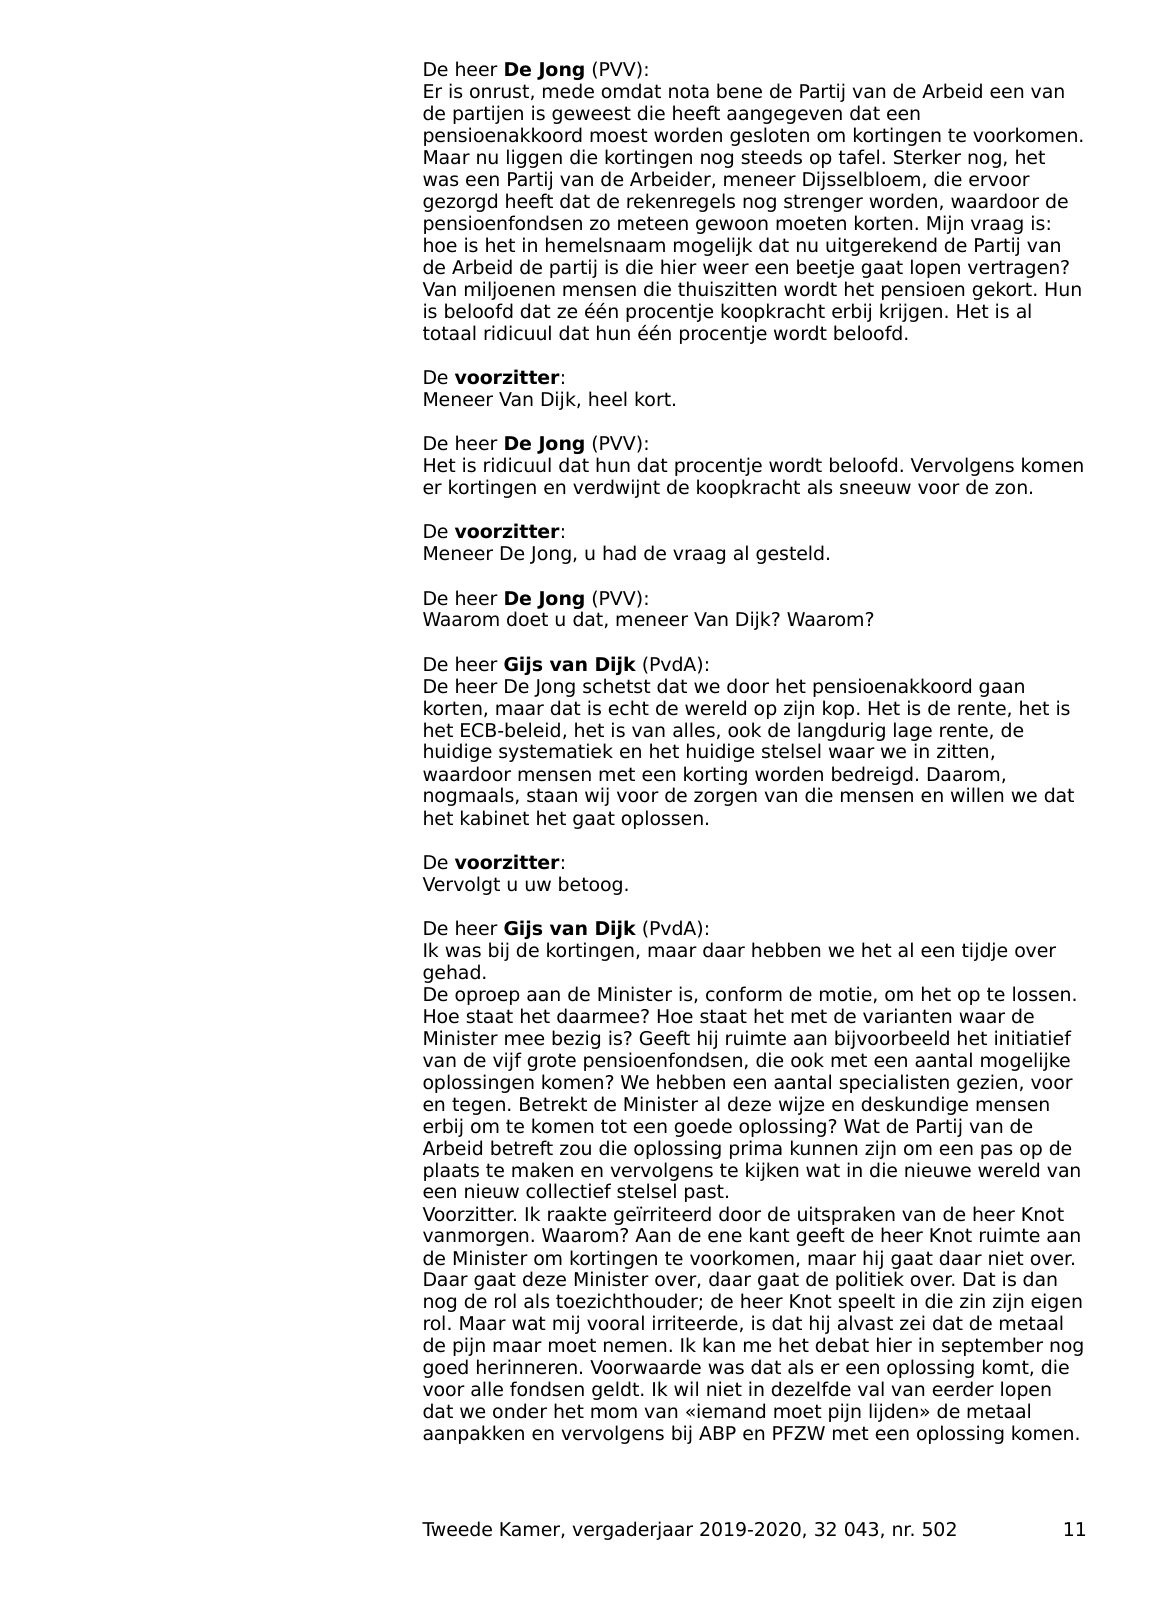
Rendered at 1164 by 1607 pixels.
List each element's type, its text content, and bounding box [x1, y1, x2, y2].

text De voorzitter: [422, 852, 1087, 873]
text De heer De Jong (PVV): [422, 587, 1087, 609]
text De voorzitter: [422, 521, 1087, 543]
text Meneer Van Dijk, heel kort. [422, 389, 1087, 411]
text De heer De Jong (PVV): [422, 433, 1087, 455]
text Ik was bij de kortingen, maar daar hebben we het al een tijdje over gehad. [422, 940, 1087, 984]
text Vervolgt u uw betoog. [422, 873, 1087, 896]
text De heer Gijs van Dijk (PvdA): [422, 653, 1087, 676]
text Meneer De Jong, u had de vraag al gesteld. [422, 543, 1087, 565]
text Voorzitter. Ik raakte geïrriteerd door de uitspraken van de heer Knot vanmorgen. Waarom? Aan de ene kant geeft de heer Knot ruimte aan de Minister om kortingen te voorkomen, maar hij gaat daar niet over. Daar gaat deze Minister over, daar gaat de politiek over. Dat is dan nog de rol als toezichthouder; de heer Knot speelt in die zin zijn eigen rol. Maar wat mij vooral irriteerde, is dat hij alvast zei dat de metaal de pijn maar moet nemen. Ik kan me het debat hier in september nog goed herinneren. Voorwaarde was dat als er een oplossing komt, die voor alle fondsen geldt. Ik wil niet in dezelfde val van eerder lopen dat we onder het mom van «iemand moet pijn lijden» de metaal aanpakken en vervolgens bij ABP en PFZW met een oplossing komen. [422, 1203, 1087, 1445]
text Er is onrust, mede omdat nota bene de Partij van de Arbeid een van de partijen is geweest die heeft aangegeven dat een pensioenakkoord moest worden gesloten om kortingen te voorkomen. Maar nu liggen die kortingen nog steeds op tafel. Sterker nog, het was een Partij van de Arbeider, meneer Dijsselbloem, die ervoor gezorgd heeft dat de rekenregels nog strenger worden, waardoor de pensioenfondsen zo meteen gewoon moeten korten. Mijn vraag is: hoe is het in hemelsnaam mogelijk dat nu uitgerekend de Partij van de Arbeid de partij is die hier weer een beetje gaat lopen vertragen? Van miljoenen mensen die thuiszitten wordt het pensioen gekort. Hun is beloofd dat ze één procentje koopkracht erbij krijgen. Het is al totaal ridicuul dat hun één procentje wordt beloofd. [422, 81, 1087, 345]
text Waarom doet u dat, meneer Van Dijk? Waarom? [422, 609, 1087, 631]
text De heer De Jong schetst dat we door het pensioenakkoord gaan korten, maar dat is echt de wereld op zijn kop. Het is de rente, het is het ECB-beleid, het is van alles, ook de langdurig lage rente, de huidige systematiek en het huidige stelsel waar we in zitten, waardoor mensen met een korting worden bedreigd. Daarom, nogmaals, staan wij voor de zorgen van die mensen en willen we dat het kabinet het gaat oplossen. [422, 676, 1087, 829]
text De heer De Jong (PVV): [422, 59, 1087, 81]
text Het is ridicuul dat hun dat procentje wordt beloofd. Vervolgens komen er kortingen en verdwijnt de koopkracht als sneeuw voor de zon. [422, 455, 1087, 499]
text De heer Gijs van Dijk (PvdA): [422, 918, 1087, 940]
text De oproep aan de Minister is, conform de motie, om het op te lossen. Hoe staat het daarmee? Hoe staat het met de varianten waar de Minister mee bezig is? Geeft hij ruimte aan bijvoorbeeld het initiatief van de vijf grote pensioenfondsen, die ook met een aantal mogelijke oplossingen komen? We hebben een aantal specialisten gezien, voor en tegen. Betrekt de Minister al deze wijze en deskundige mensen erbij om te komen tot een goede oplossing? Wat de Partij van de Arbeid betreft zou die oplossing prima kunnen zijn om een pas op de plaats te maken en vervolgens te kijken wat in die nieuwe wereld van een nieuw collectief stelsel past. [422, 984, 1087, 1203]
text De voorzitter: [422, 367, 1087, 389]
